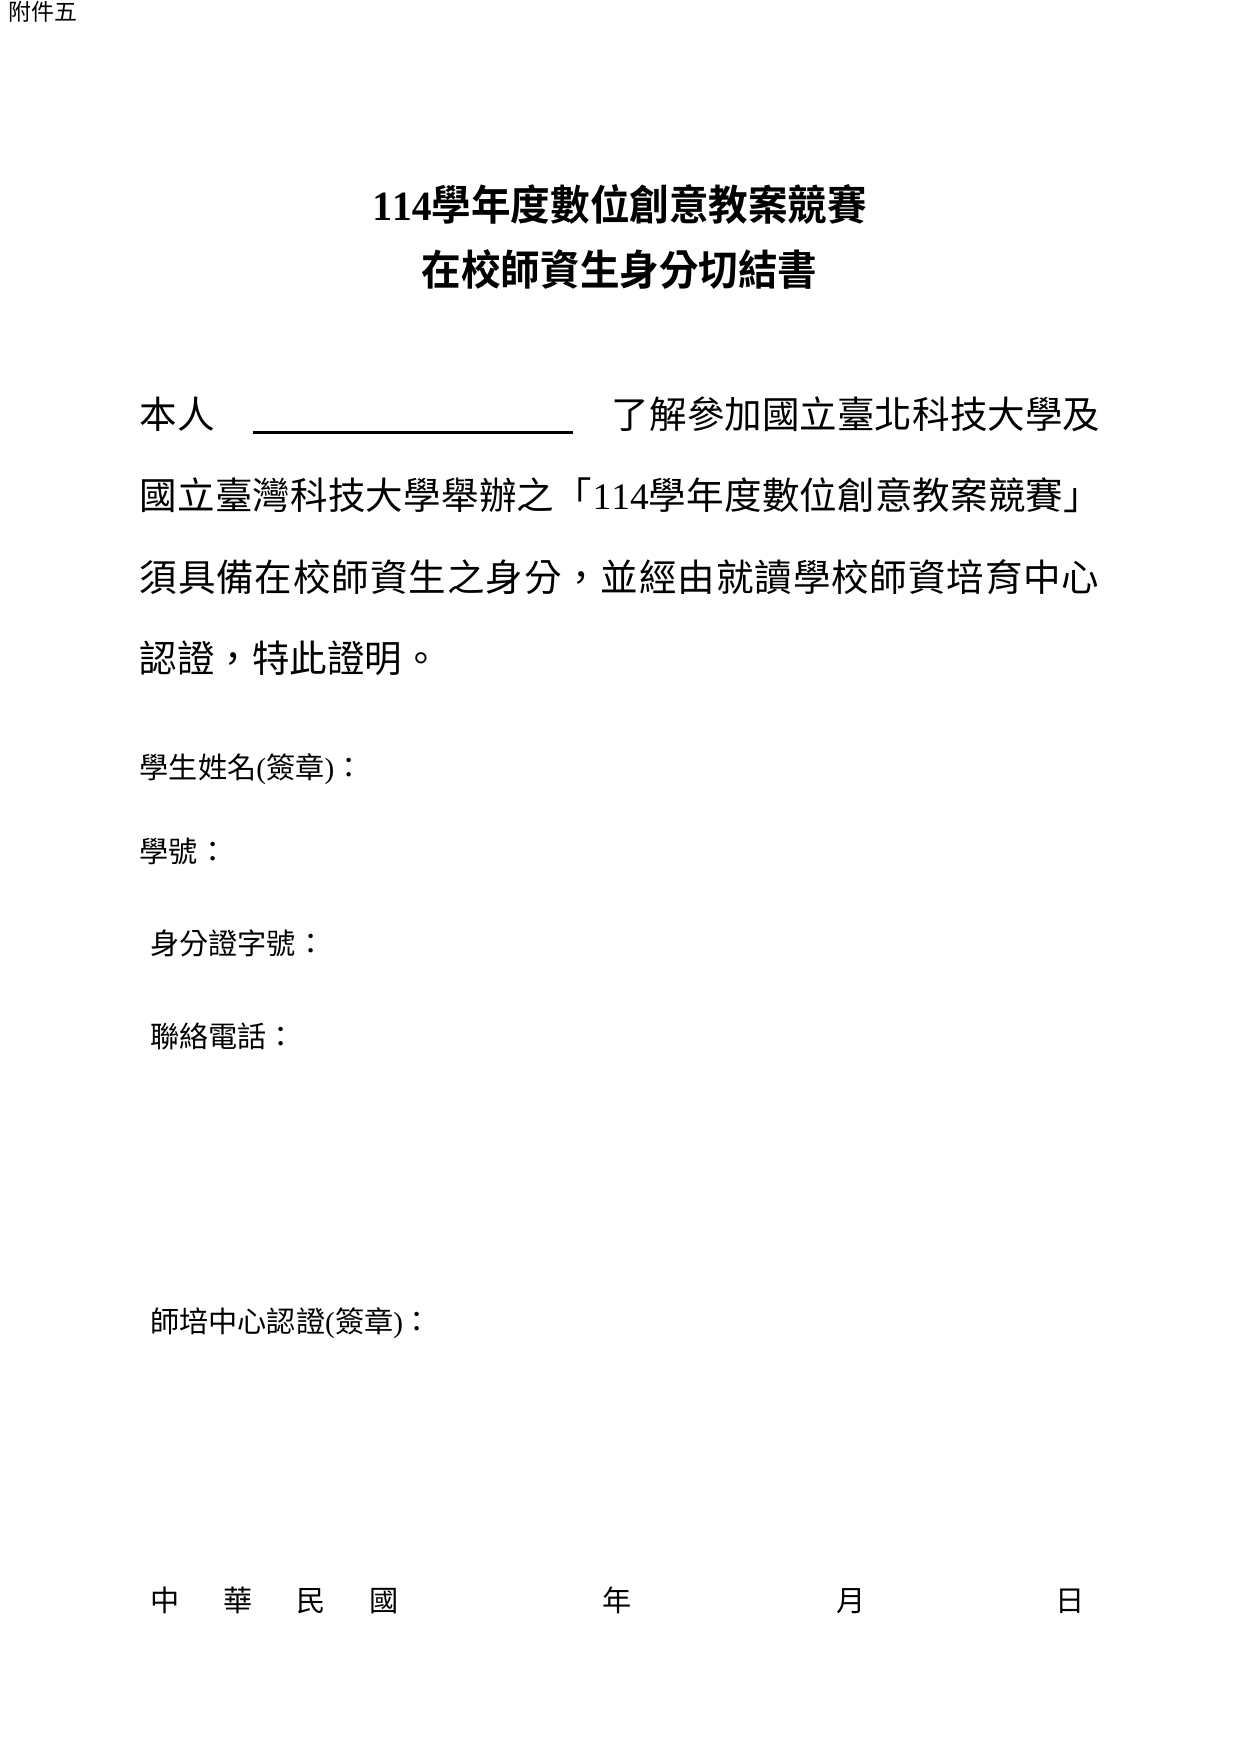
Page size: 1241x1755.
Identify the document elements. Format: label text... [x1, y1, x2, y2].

text 中 華 民 國 年 月 日 [150, 1577, 1101, 1619]
text 聯絡電話： [150, 1013, 388, 1056]
subtitle 114學年度數位創意教案競賽 [174, 173, 1065, 233]
subtitle 學號： [139, 828, 433, 871]
subtitle 學生姓名(簽章)： [139, 745, 433, 787]
text 本人 了解參加國立臺北科技大學及國立臺灣科技大學舉辦之「114學年度數位創意教案競賽」須具備在校師資生之身分，並經由就讀學校師資培育中心認證，特此證明。 [139, 385, 1101, 683]
text 師培中心認證(簽章)： [150, 1299, 1101, 1341]
text 身分證字號： [150, 921, 388, 963]
text 在校師資生身分切結書 [245, 233, 994, 298]
